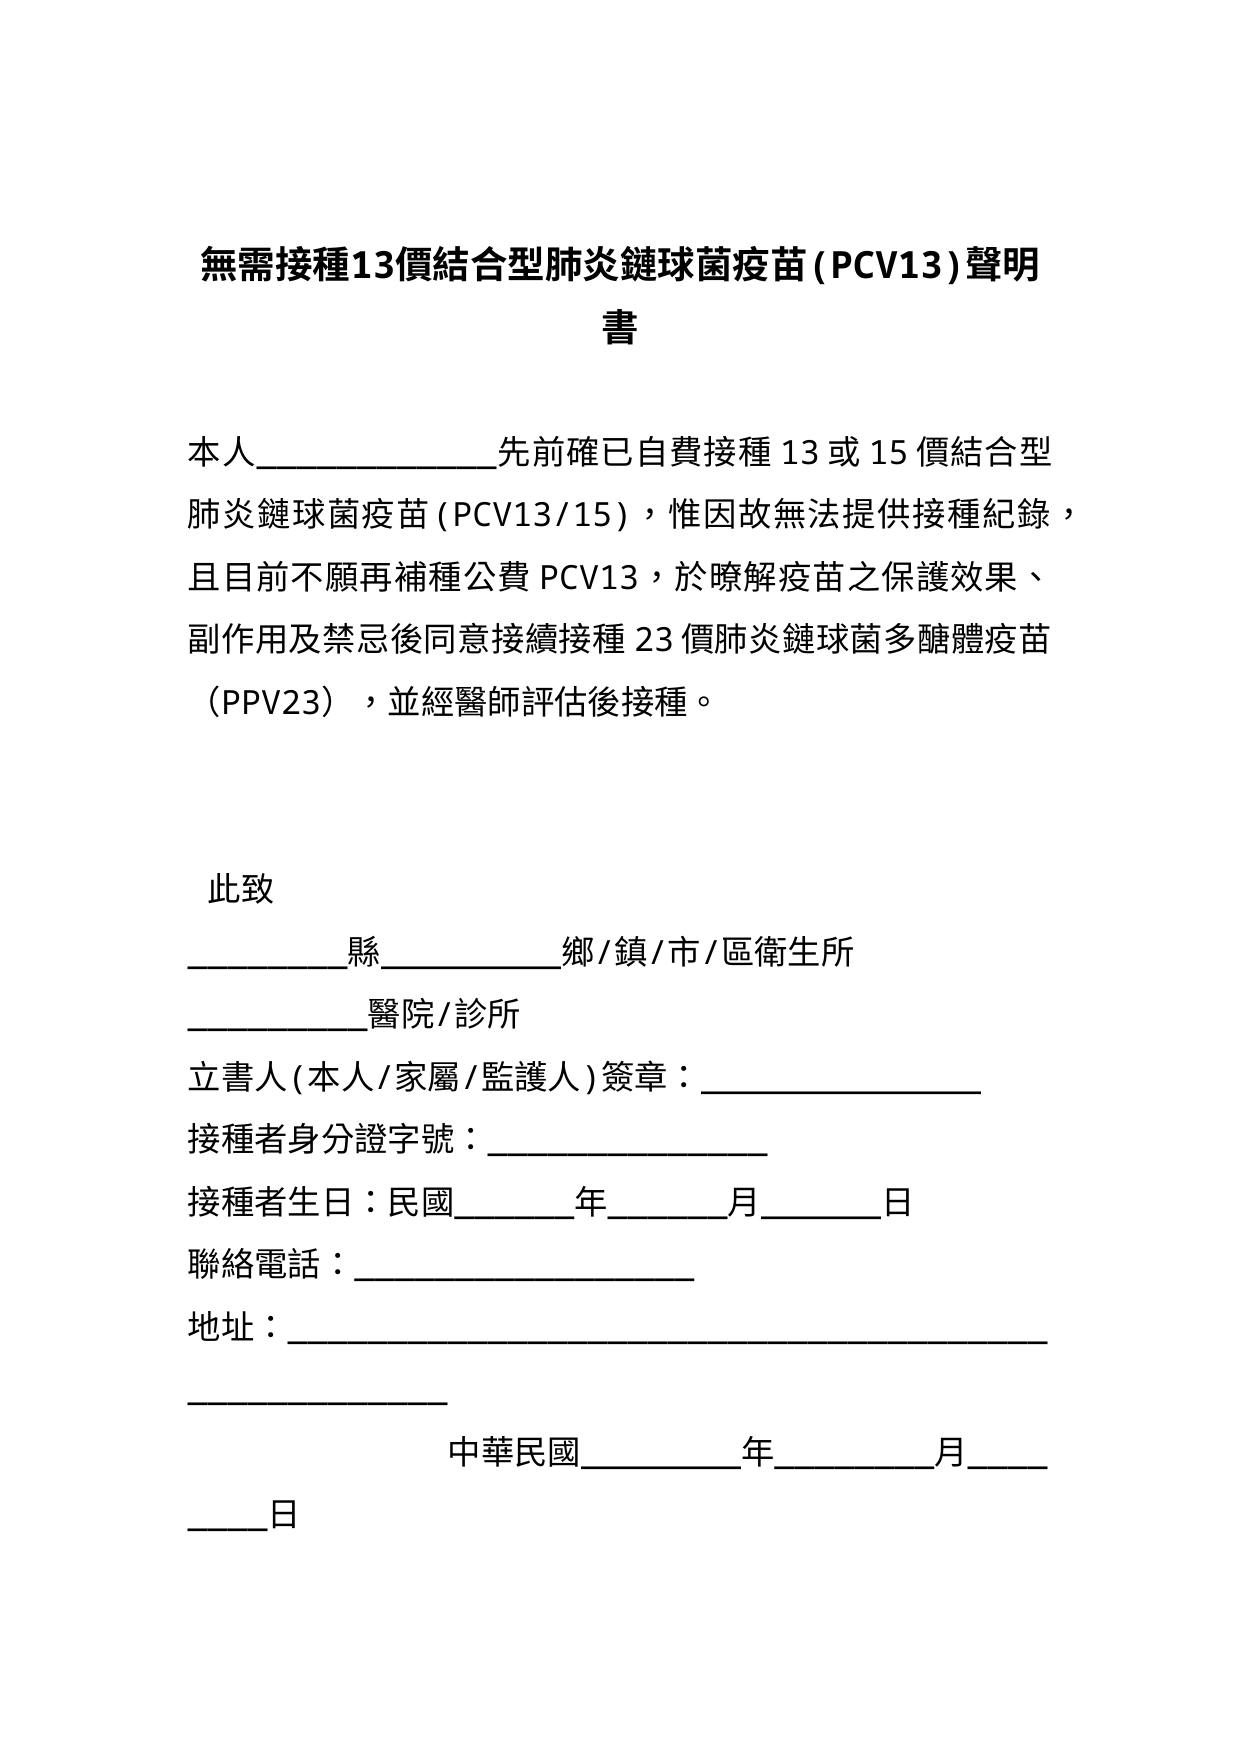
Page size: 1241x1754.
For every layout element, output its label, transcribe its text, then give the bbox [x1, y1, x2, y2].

text 地址：___________________________________________________ [187, 1283, 1053, 1408]
text 接種者身分證字號：______________ [187, 1096, 1053, 1158]
text ________縣_________鄉/鎮/市/區衛生所 [187, 908, 1053, 971]
text 接種者生日：民國______年______月______日 [187, 1158, 1053, 1221]
text 立書人(本人/家屬/監護人)簽章：______________ [187, 1033, 1053, 1096]
text 中華民國________年________月________日 [187, 1408, 1053, 1533]
text _________醫院/診所 [187, 971, 1053, 1033]
text 本人____________先前確已自費接種13或15價結合型肺炎鏈球菌疫苗(PCV13/15)，惟因故無法提供接種紀錄，且目前不願再補種公費PCV13，於暸解疫苗之保護效果、副作用及禁忌後同意接續接種23價肺炎鏈球菌多醣體疫苗（PPV23），並經醫師評估後接種。 [187, 408, 1053, 721]
text 無需接種13價結合型肺炎鏈球菌疫苗(PCV13)聲明書 [187, 221, 1053, 346]
text 此致 [187, 846, 1053, 908]
text 聯絡電話：_________________ [187, 1221, 1053, 1283]
